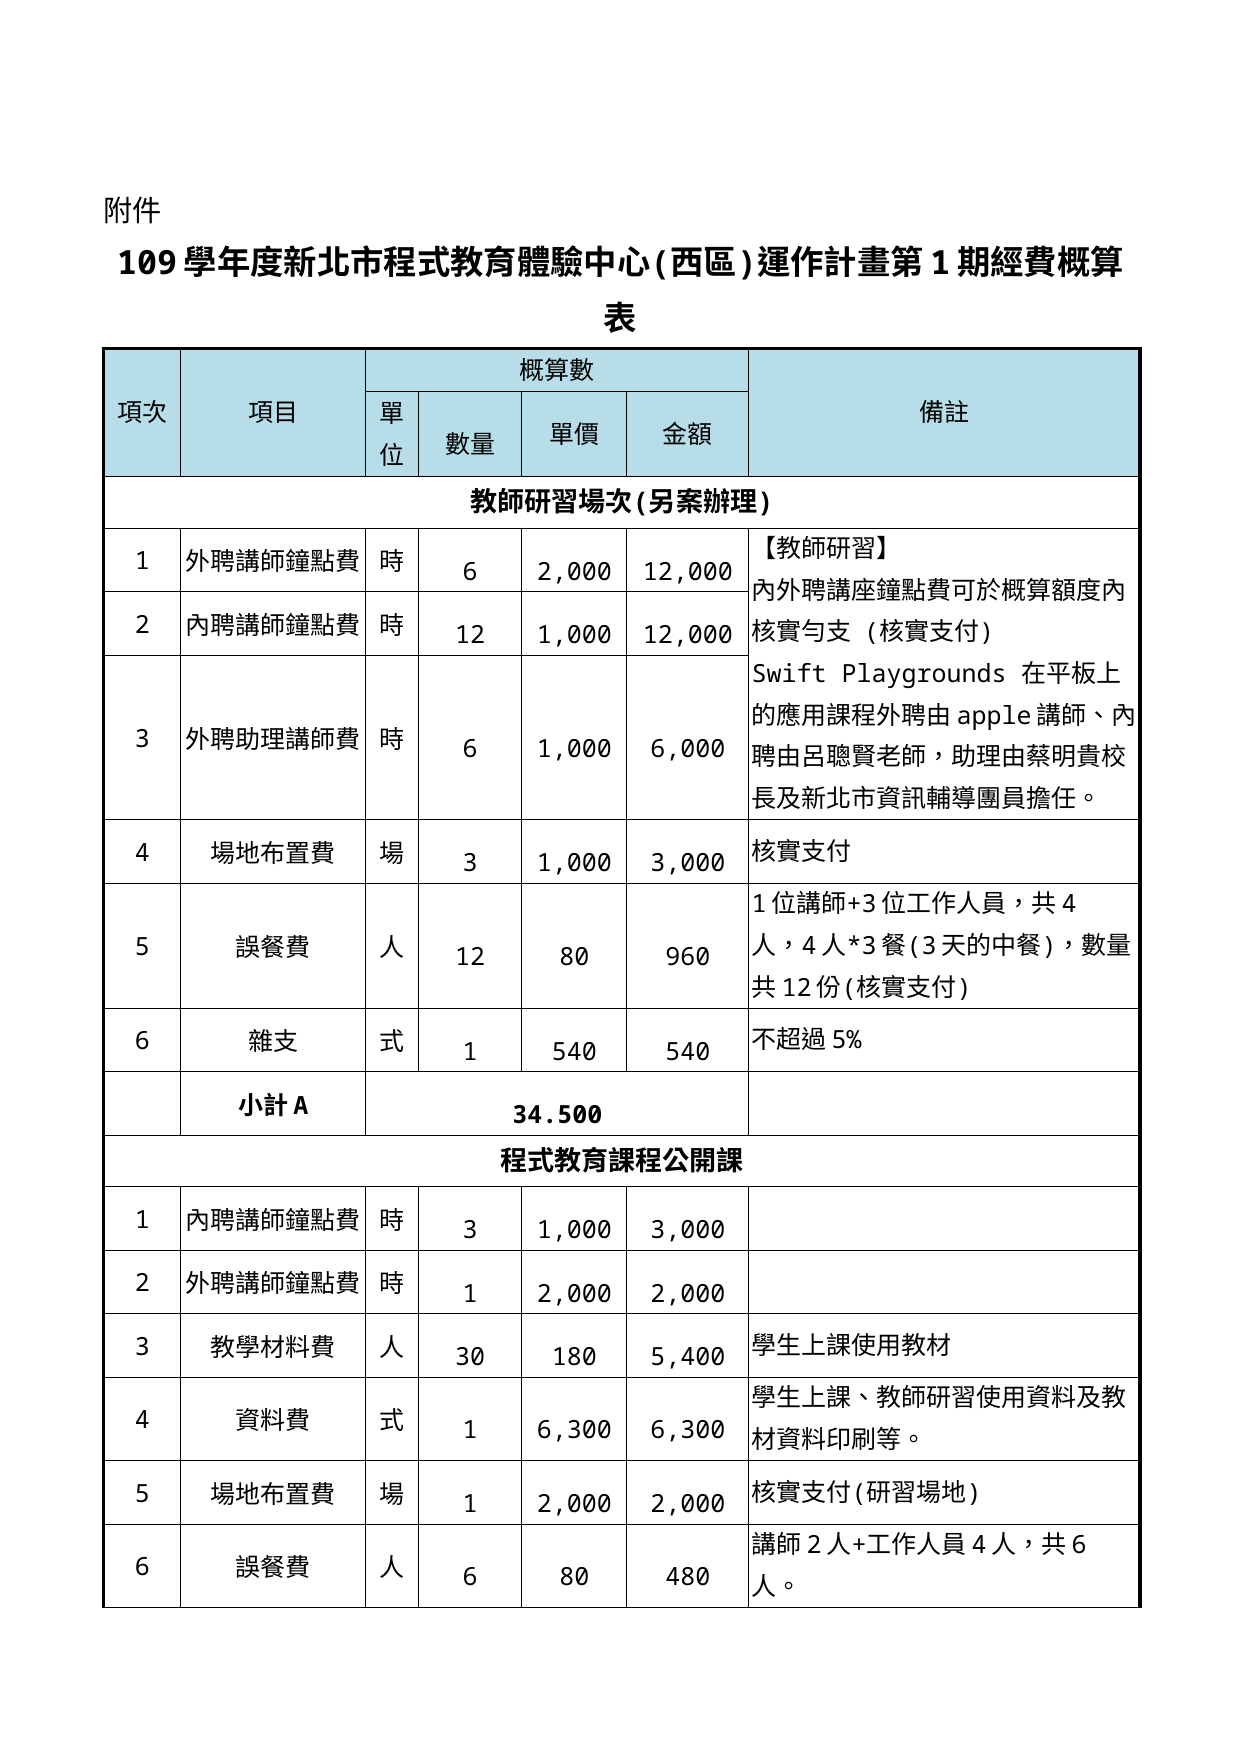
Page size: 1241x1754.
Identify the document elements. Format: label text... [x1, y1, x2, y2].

table_cell 3 [419, 820, 521, 883]
table_cell 數量 [419, 392, 521, 476]
table_cell 80 [522, 1525, 626, 1607]
table_cell 6 [105, 1525, 180, 1607]
table_cell 6 [105, 1009, 180, 1071]
table_cell 6,300 [627, 1378, 748, 1460]
table_cell 場地布置費 [181, 1461, 365, 1523]
table_cell 金額 [627, 392, 748, 476]
table_cell 人 [366, 1314, 418, 1377]
table_cell 1,000 [522, 1187, 626, 1250]
table_cell 場地布置費 [181, 820, 365, 883]
table_cell 人 [366, 1525, 418, 1607]
table_cell 1 [419, 1251, 521, 1313]
table_cell [749, 1251, 1138, 1313]
table_cell 5 [105, 884, 180, 1007]
table_cell 誤餐費 [181, 1525, 365, 1607]
table_cell [749, 1072, 1138, 1134]
table_cell 1,000 [522, 592, 626, 654]
table_cell 2,000 [522, 529, 626, 591]
table_cell 教師研習場次(另案辦理) [105, 477, 1138, 527]
table_cell 內聘講師鐘點費 [181, 592, 365, 654]
table_cell 時 [366, 529, 418, 591]
table_cell 外聘助理講師費 [181, 656, 365, 819]
table_cell 3,000 [627, 1187, 748, 1250]
table_cell 4 [105, 1378, 180, 1460]
table_header 項目 [181, 350, 365, 476]
table_cell 2,000 [627, 1251, 748, 1313]
table_cell 540 [627, 1009, 748, 1071]
table_header 備註 [749, 350, 1138, 476]
table_cell 式 [366, 1009, 418, 1071]
table_cell 540 [522, 1009, 626, 1071]
table_cell 4 [105, 820, 180, 883]
table_cell 1位講師+3位工作人員，共4人，4人*3餐(3天的中餐)，數量共12份(核實支付) [749, 884, 1138, 1007]
table_cell 6,300 [522, 1378, 626, 1460]
table_cell 內聘講師鐘點費 [181, 1187, 365, 1250]
table_cell 1,000 [522, 656, 626, 819]
table_cell 場 [366, 820, 418, 883]
table_cell 3,000 [627, 820, 748, 883]
table_cell 6 [419, 656, 521, 819]
table_cell 180 [522, 1314, 626, 1377]
table_cell 12 [419, 884, 521, 1007]
table_cell 3 [105, 656, 180, 819]
text 109學年度新北市程式教育體驗中心(西區)運作計畫第1期經費概算表 [103, 236, 1137, 340]
table_cell 式 [366, 1378, 418, 1460]
table_cell 12,000 [627, 592, 748, 654]
table_cell 3 [105, 1314, 180, 1377]
table_cell 5,400 [627, 1314, 748, 1377]
table_cell 單價 [522, 392, 626, 476]
table_cell 1 [419, 1461, 521, 1523]
table_cell 2,000 [522, 1461, 626, 1523]
table_cell 960 [627, 884, 748, 1007]
table_cell [749, 1187, 1138, 1250]
table_cell 2,000 [627, 1461, 748, 1523]
table_cell 6 [419, 1525, 521, 1607]
table_cell 80 [522, 884, 626, 1007]
table_cell 誤餐費 [181, 884, 365, 1007]
table_cell 講師2人+工作人員4人，共6人。 [749, 1525, 1138, 1607]
table_cell 2,000 [522, 1251, 626, 1313]
table_cell 6,000 [627, 656, 748, 819]
table_cell 2 [105, 592, 180, 654]
table_cell 1 [105, 529, 180, 591]
table_cell 2 [105, 1251, 180, 1313]
table_cell 核實支付(研習場地) [749, 1461, 1138, 1523]
table_header 項次 [105, 350, 180, 476]
table_cell 1 [419, 1009, 521, 1071]
table_cell 480 [627, 1525, 748, 1607]
table_cell 外聘講師鐘點費 [181, 1251, 365, 1313]
table_cell 資料費 [181, 1378, 365, 1460]
table_cell 1 [105, 1187, 180, 1250]
table_cell 人 [366, 884, 418, 1007]
table_cell 學生上課、教師研習使用資料及教材資料印刷等。 [749, 1378, 1138, 1460]
table_cell 34.500 [366, 1072, 748, 1134]
table_cell 時 [366, 1251, 418, 1313]
table_cell 核實支付 [749, 820, 1138, 883]
table_cell 單位 [366, 392, 418, 476]
table_cell 1,000 [522, 820, 626, 883]
table_cell 5 [105, 1461, 180, 1523]
table_cell 教學材料費 [181, 1314, 365, 1377]
table_cell 不超過5% [749, 1009, 1138, 1071]
table_cell 30 [419, 1314, 521, 1377]
table_cell 雜支 [181, 1009, 365, 1071]
table_cell 時 [366, 1187, 418, 1250]
table_cell 6 [419, 529, 521, 591]
table_cell 時 [366, 592, 418, 654]
table_cell 3 [419, 1187, 521, 1250]
table_cell 12 [419, 592, 521, 654]
table_cell 【教師研習】 內外聘講座鐘點費可於概算額度內核實勻支 (核實支付) Swift Playgrounds 在平板上的應用課程外聘由apple講師、內聘由呂聰賢老師，助理由蔡明貴校長及新北市資訊輔導團員擔任。 [749, 529, 1138, 819]
text 附件 [103, 187, 1137, 230]
table_cell 場 [366, 1461, 418, 1523]
table_cell 小計A [181, 1072, 365, 1134]
table_header 概算數 [366, 350, 748, 391]
table_cell [105, 1072, 180, 1134]
table_cell 12,000 [627, 529, 748, 591]
table_cell 外聘講師鐘點費 [181, 529, 365, 591]
table_cell 學生上課使用教材 [749, 1314, 1138, 1377]
table_cell 時 [366, 656, 418, 819]
table_cell 1 [419, 1378, 521, 1460]
table_cell 程式教育課程公開課 [105, 1136, 1138, 1186]
